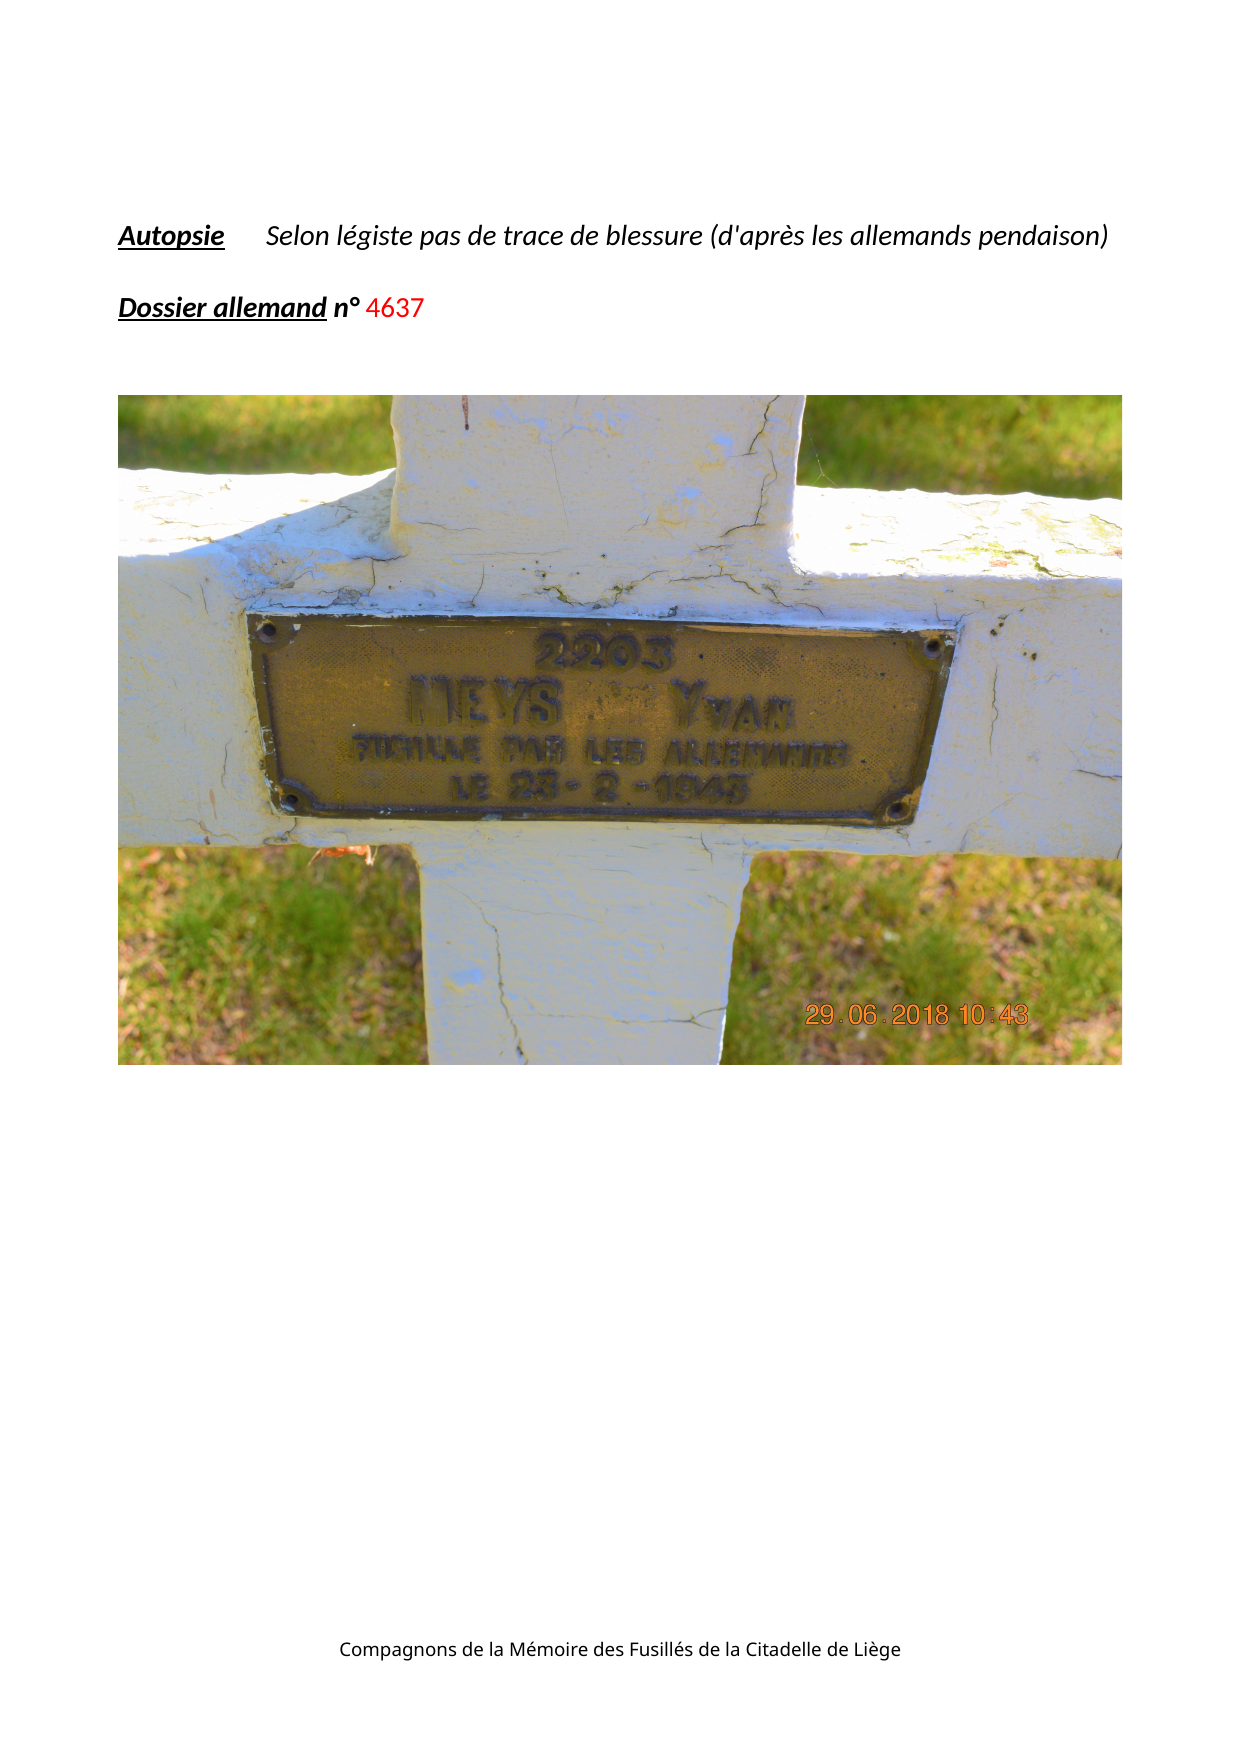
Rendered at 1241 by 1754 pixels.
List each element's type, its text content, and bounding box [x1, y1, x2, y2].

text Dossier allemand n° 4637 [118, 289, 1122, 324]
text Autopsie Selon légiste pas de trace de blessure (d'après les allemands pendaison) [118, 217, 1122, 253]
